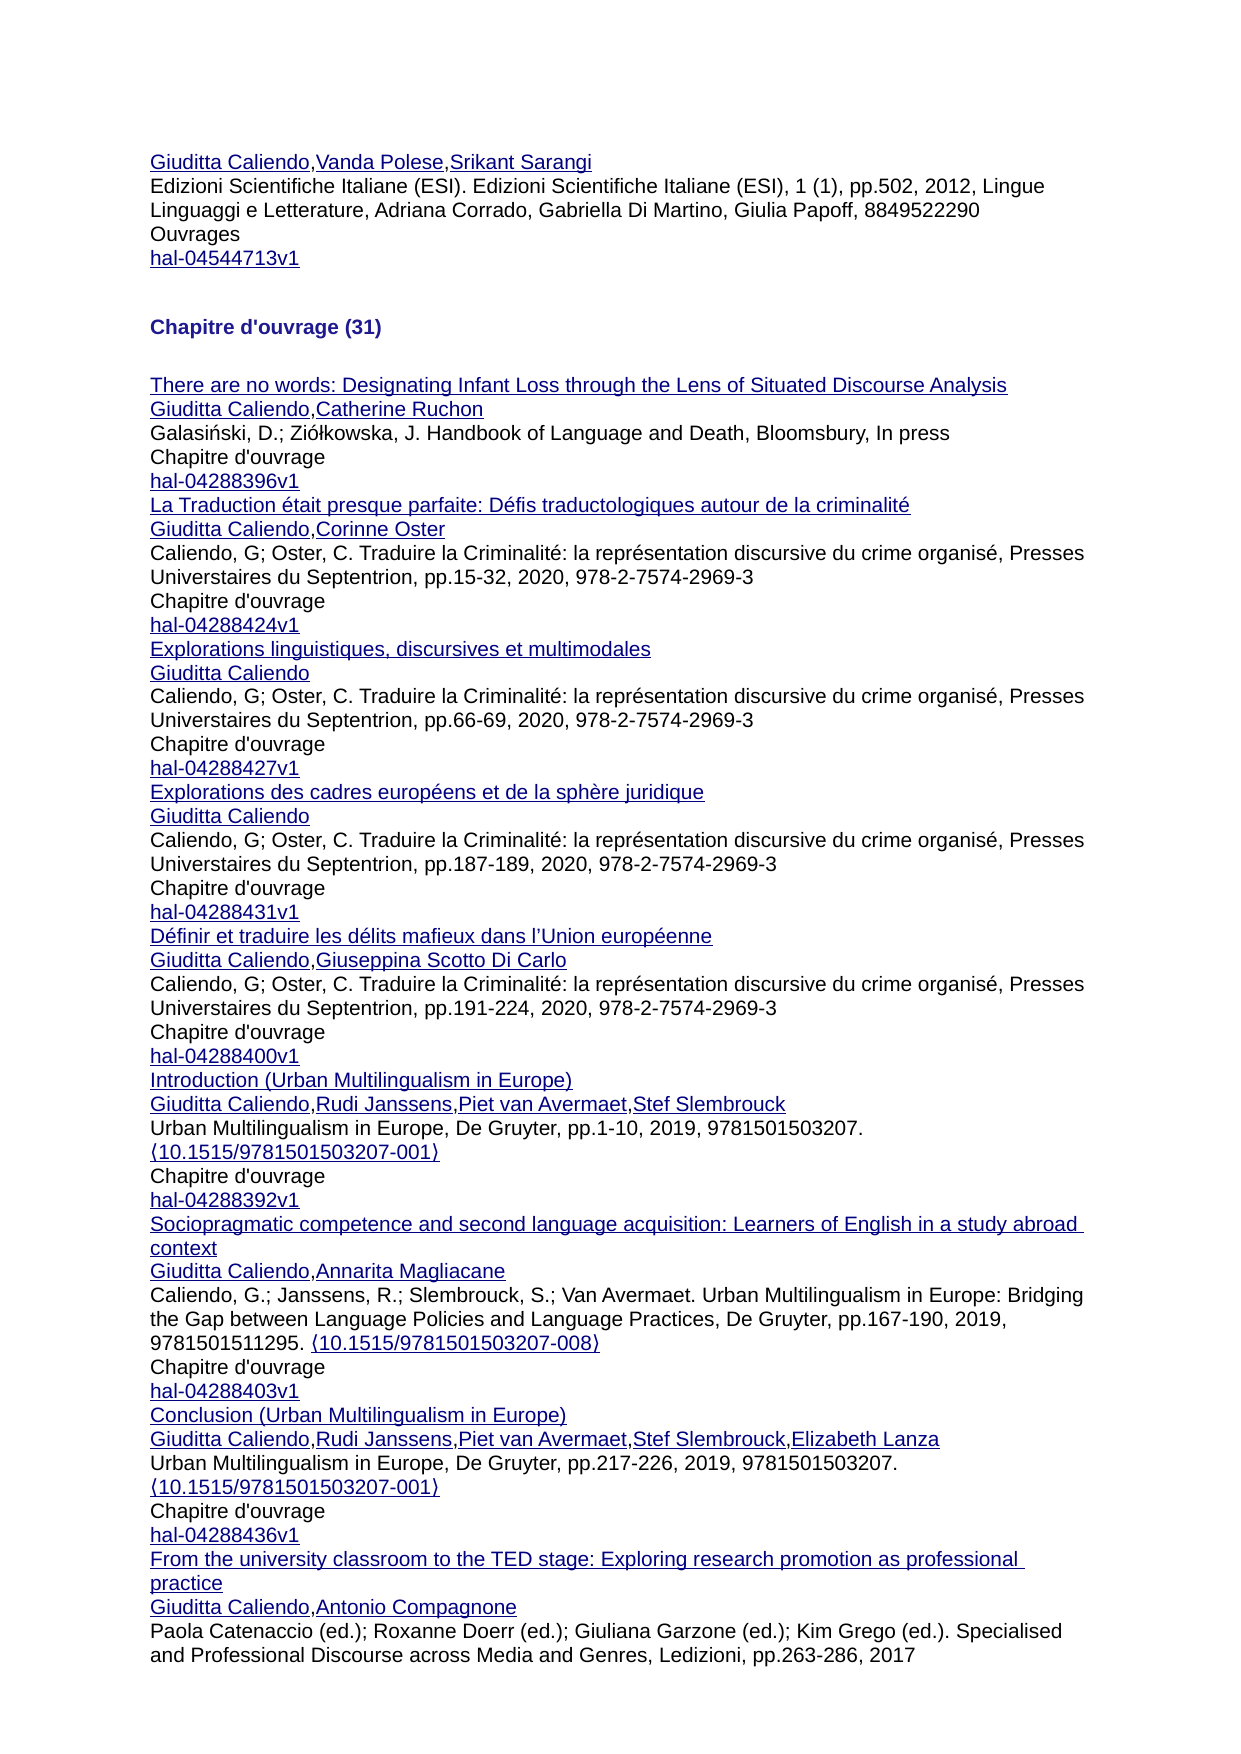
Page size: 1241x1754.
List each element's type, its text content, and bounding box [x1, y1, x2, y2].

table_cell La Traduction était presque parfaite: Défis traductologiques autour de la criminalité Giuditta Caliendo,Corinne Oster Caliendo, G; Oster, C. Traduire la Criminalité: la représentation discursive du crime organisé, Presses Universtaires du Septentrion, pp.15-32, 2020, 978-2-7574-2969-3 Chapitre d'ouvrage hal-04288424v1 [150, 493, 1090, 636]
table_cell Giuditta Caliendo,Vanda Polese,Srikant Sarangi Edizioni Scientifiche Italiane (ESI). Edizioni Scientifiche Italiane (ESI), 1 (1), pp.502, 2012, Lingue Linguaggi e Letterature, Adriana Corrado, Gabriella Di Martino, Giulia Papoff, 8849522290 Ouvrages hal-04544713v1 [150, 150, 1090, 270]
table_cell Définir et traduire les délits mafieux dans l’Union européenne Giuditta Caliendo,Giuseppina Scotto Di Carlo Caliendo, G; Oster, C. Traduire la Criminalité: la représentation discursive du crime organisé, Presses Universtaires du Septentrion, pp.191-224, 2020, 978-2-7574-2969-3 Chapitre d'ouvrage hal-04288400v1 [150, 924, 1090, 1068]
subtitle Chapitre d'ouvrage (31) [150, 314, 1090, 338]
table_cell Introduction (Urban Multilingualism in Europe) Giuditta Caliendo,Rudi Janssens,Piet van Avermaet,Stef Slembrouck Urban Multilingualism in Europe, De Gruyter, pp.1-10, 2019, 9781501503207. ⟨10.1515/9781501503207-001⟩ Chapitre d'ouvrage hal-04288392v1 [150, 1068, 1090, 1211]
table_cell Sociopragmatic competence and second language acquisition: Learners of English in a study abroad context Giuditta Caliendo,Annarita Magliacane Caliendo, G.; Janssens, R.; Slembrouck, S.; Van Avermaet. Urban Multilingualism in Europe: Bridging the Gap between Language Policies and Language Practices, De Gruyter, pp.167-190, 2019, 9781501511295. ⟨10.1515/9781501503207-008⟩ Chapitre d'ouvrage hal-04288403v1 [150, 1211, 1090, 1403]
table_cell Explorations des cadres européens et de la sphère juridique Giuditta Caliendo Caliendo, G; Oster, C. Traduire la Criminalité: la représentation discursive du crime organisé, Presses Universtaires du Septentrion, pp.187-189, 2020, 978-2-7574-2969-3 Chapitre d'ouvrage hal-04288431v1 [150, 780, 1090, 924]
table_cell Conclusion (Urban Multilingualism in Europe) Giuditta Caliendo,Rudi Janssens,Piet van Avermaet,Stef Slembrouck,Elizabeth Lanza Urban Multilingualism in Europe, De Gruyter, pp.217-226, 2019, 9781501503207. ⟨10.1515/9781501503207-001⟩ Chapitre d'ouvrage hal-04288436v1 [150, 1403, 1090, 1547]
table_cell From the university classroom to the TED stage: Exploring research promotion as professional practice Giuditta Caliendo,Antonio Compagnone Paola Catenaccio (ed.); Roxanne Doerr (ed.); Giuliana Garzone (ed.); Kim Grego (ed.). Specialised and Professional Discourse across Media and Genres, Ledizioni, pp.263-286, 2017 [150, 1547, 1090, 1667]
table_cell Explorations linguistiques, discursives et multimodales Giuditta Caliendo Caliendo, G; Oster, C. Traduire la Criminalité: la représentation discursive du crime organisé, Presses Universtaires du Septentrion, pp.66-69, 2020, 978-2-7574-2969-3 Chapitre d'ouvrage hal-04288427v1 [150, 636, 1090, 780]
table_header There are no words: Designating Infant Loss through the Lens of Situated Discourse Analysis Giuditta Caliendo,Catherine Ruchon Galasiński, D.; Ziółkowska, J. Handbook of Language and Death, Bloomsbury, In press Chapitre d'ouvrage hal-04288396v1 [150, 373, 1090, 493]
